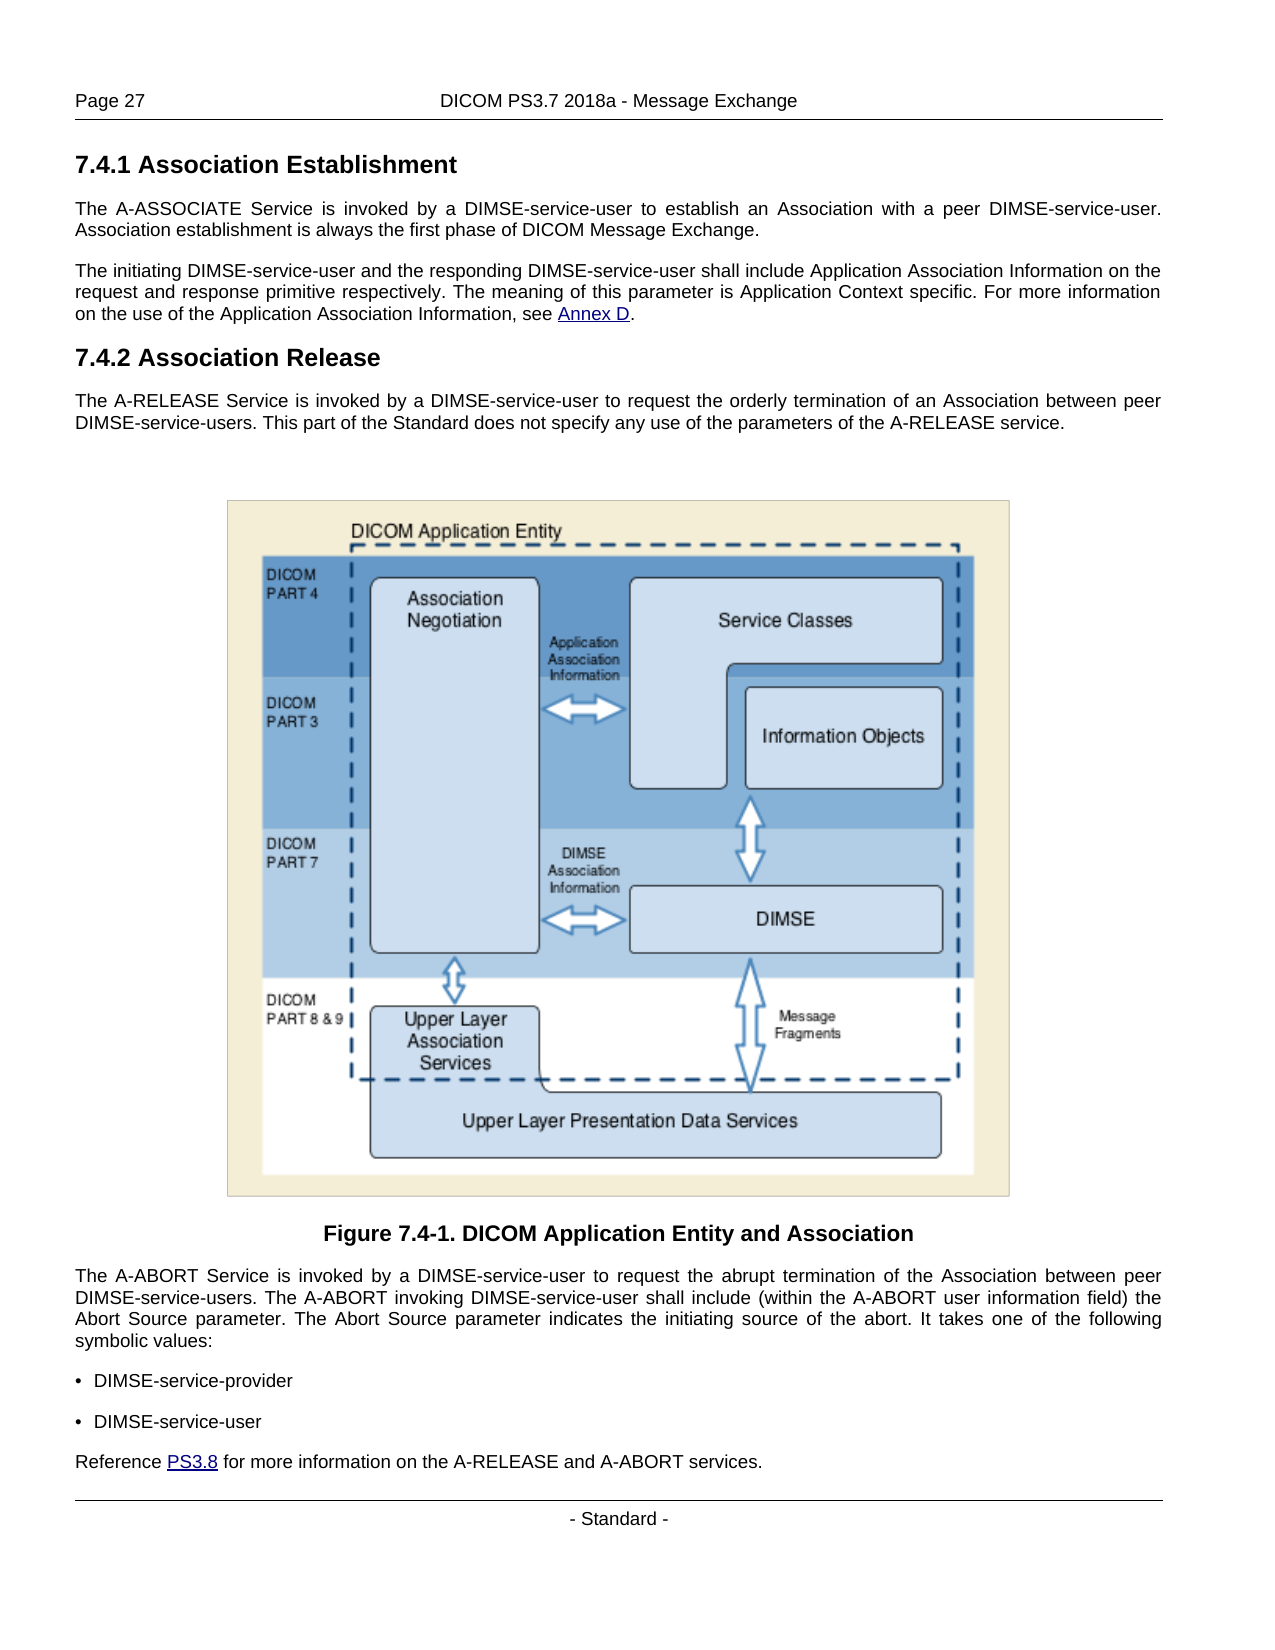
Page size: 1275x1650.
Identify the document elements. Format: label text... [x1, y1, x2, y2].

text The initiating DIMSE-service-user and the responding DIMSE-service-user shall include Application Association Information on the request and response primitive respectively. The meaning of this parameter is Application Context specific. For more information on the use of the Application Association Information, see Annex D. [75, 259, 1162, 324]
picture [226, 499, 1011, 1198]
text The A-RELEASE Service is invoked by a DIMSE-service-user to request the orderly termination of an Association between peer DIMSE-service-users. This part of the Standard does not specify any use of the parameters of the A-RELEASE service. [75, 390, 1162, 433]
text Figure 7.4-1. DICOM Application Entity and Association [75, 1221, 1162, 1246]
list DIMSE-service-provider [75, 1370, 1162, 1392]
list DIMSE-service-user [75, 1410, 1162, 1432]
text The A-ABORT Service is invoked by a DIMSE-service-user to request the abrupt termination of the Association between peer DIMSE-service-users. The A-ABORT invoking DIMSE-service-user shall include (within the A-ABORT user information field) the Abort Source parameter. The Abort Source parameter indicates the initiating source of the abort. It takes one of the following symbolic values: [75, 1265, 1162, 1351]
text 7.4.1 Association Establishment [75, 150, 1162, 179]
text The A-ASSOCIATE Service is invoked by a DIMSE-service-user to establish an Association with a peer DIMSE-service-user. Association establishment is always the first phase of DICOM Message Exchange. [75, 197, 1162, 241]
text Reference PS3.8 for more information on the A-RELEASE and A-ABORT services. [75, 1451, 1162, 1472]
text 7.4.2 Association Release [75, 343, 1162, 372]
